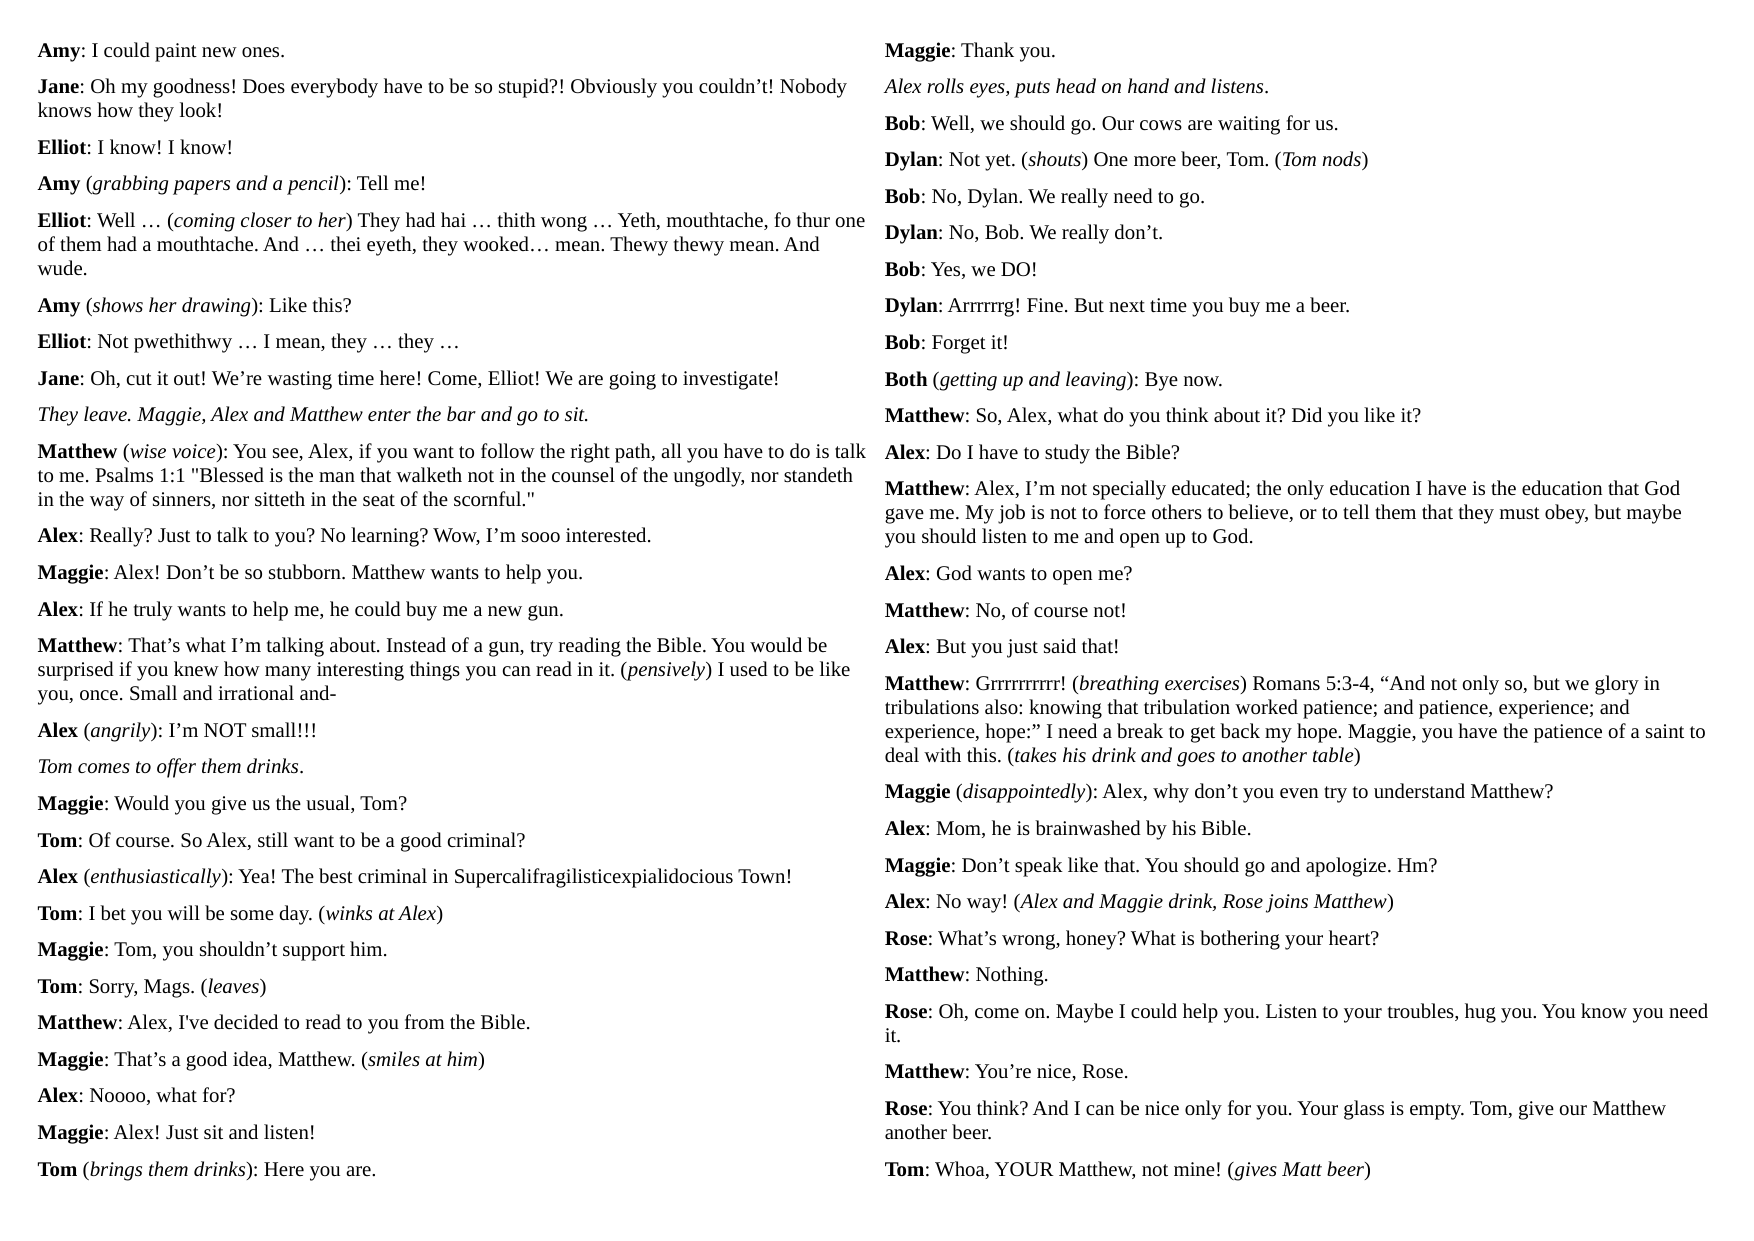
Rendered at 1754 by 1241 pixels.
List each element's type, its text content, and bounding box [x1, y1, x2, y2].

text Matthew: That’s what I’m talking about. Instead of a gun, try reading the Bible. You would be surprised if you knew how many interesting things you can read in it. (pensively) I used to be like you, once. Small and irrational and- [37, 633, 869, 705]
text Matthew: Grrrrrrrrrr! (breathing exercises) Romans 5:3-4, “And not only so, but we glory in tribulations also: knowing that tribulation worked patience; and patience, experience; and experience, hope:” I need a break to get back my hope. Maggie, you have the patience of a saint to deal with this. (takes his drink and goes to another table) [884, 671, 1716, 767]
text Amy (shows her drawing): Like this? [37, 292, 869, 317]
text Maggie: Would you give us the usual, Tom? [37, 791, 869, 815]
text Matthew: Alex, I’m not specially educated; the only education I have is the education that God gave me. My job is not to force others to believe, or to tell them that they must obey, but maybe you should listen to me and open up to God. [884, 476, 1716, 548]
text Matthew: You’re nice, Rose. [884, 1059, 1716, 1083]
text Alex (enthusiastically): Yea! The best criminal in Supercalifragilisticexpialidocious Town! [37, 864, 869, 888]
text Alex: But you just said that! [884, 634, 1716, 658]
text Maggie: Alex! Just sit and listen! [37, 1120, 869, 1144]
text Bob: No, Dylan. We really need to go. [884, 184, 1716, 208]
text Alex: God wants to open me? [884, 561, 1716, 585]
text Alex: Noooo, what for? [37, 1083, 869, 1107]
text Elliot: Not pwethithwy … I mean, they … they … [37, 329, 869, 353]
text Maggie: Thank you. [884, 37, 1716, 62]
text Elliot: I know! I know! [37, 135, 869, 159]
text Maggie: Alex! Don’t be so stubborn. Matthew wants to help you. [37, 560, 869, 584]
text Bob: Yes, we DO! [884, 257, 1716, 281]
text Alex (angrily): I’m NOT small!!! [37, 718, 869, 742]
text Rose: You think? And I can be nice only for you. Your glass is empty. Tom, give our Matthew another beer. [884, 1096, 1716, 1144]
text Jane: Oh my goodness! Does everybody have to be so stupid?! Obviously you couldn’t! Nobody knows how they look! [37, 74, 869, 122]
text Dylan: Not yet. (shouts) One more beer, Tom. (Tom nods) [884, 147, 1716, 171]
text Alex: If he truly wants to help me, he could buy me a new gun. [37, 597, 869, 621]
text Maggie (disappointedly): Alex, why don’t you even try to understand Matthew? [884, 779, 1716, 803]
text Elliot: Well … (coming closer to her) They had hai … thith wong … Yeth, mouthtache, fo thur one of them had a mouthtache. And … thei eyeth, they wooked… mean. Thewy thewy mean. And wude. [37, 208, 869, 280]
text Tom comes to offer them drinks. [37, 754, 869, 778]
text Jane: Oh, cut it out! We’re wasting time here! Come, Elliot! We are going to investigate! [37, 366, 869, 390]
text Rose: Oh, come on. Maybe I could help you. Listen to your troubles, hug you. You know you need it. [884, 999, 1716, 1047]
text Alex: Do I have to study the Bible? [884, 440, 1716, 464]
text Bob: Well, we should go. Our cows are waiting for us. [884, 111, 1716, 135]
text They leave. Maggie, Alex and Matthew enter the bar and go to sit. [37, 402, 869, 426]
text Bob: Forget it! [884, 330, 1716, 354]
text Maggie: That’s a good idea, Matthew. (smiles at him) [37, 1047, 869, 1071]
text Dylan: Arrrrrrg! Fine. But next time you buy me a beer. [884, 293, 1716, 317]
text Tom: Sorry, Mags. (leaves) [37, 974, 869, 998]
text Matthew: So, Alex, what do you think about it? Did you like it? [884, 403, 1716, 427]
text Dylan: No, Bob. We really don’t. [884, 220, 1716, 244]
text Both (getting up and leaving): Bye now. [884, 367, 1716, 391]
text Alex: Really? Just to talk to you? No learning? Wow, I’m sooo interested. [37, 523, 869, 547]
text Amy: I could paint new ones. [37, 37, 869, 62]
text Tom: Whoa, YOUR Matthew, not mine! (gives Matt beer) [884, 1157, 1716, 1181]
text Alex: Mom, he is brainwashed by his Bible. [884, 816, 1716, 840]
text Maggie: Don’t speak like that. You should go and apologize. Hm? [884, 852, 1716, 877]
text Tom (brings them drinks): Here you are. [37, 1157, 869, 1181]
text Tom: I bet you will be some day. (winks at Alex) [37, 901, 869, 925]
text Matthew: Alex, I've decided to read to you from the Bible. [37, 1010, 869, 1034]
text Matthew: No, of course not! [884, 597, 1716, 622]
text Rose: What’s wrong, honey? What is bothering your heart? [884, 926, 1716, 950]
text Matthew (wise voice): You see, Alex, if you want to follow the right path, all you have to do is talk to me. Psalms 1:1 "Blessed is the man that walketh not in the counsel of the ungodly, nor standeth in the way of sinners, nor sitteth in the seat of the scornful." [37, 439, 869, 511]
text Amy (grabbing papers and a pencil): Tell me! [37, 171, 869, 195]
text Alex rolls eyes, puts head on hand and listens. [884, 74, 1716, 98]
text Tom: Of course. So Alex, still want to be a good criminal? [37, 827, 869, 852]
text Alex: No way! (Alex and Maggie drink, Rose joins Matthew) [884, 889, 1716, 913]
text Maggie: Tom, you shouldn’t support him. [37, 937, 869, 961]
text Matthew: Nothing. [884, 962, 1716, 986]
